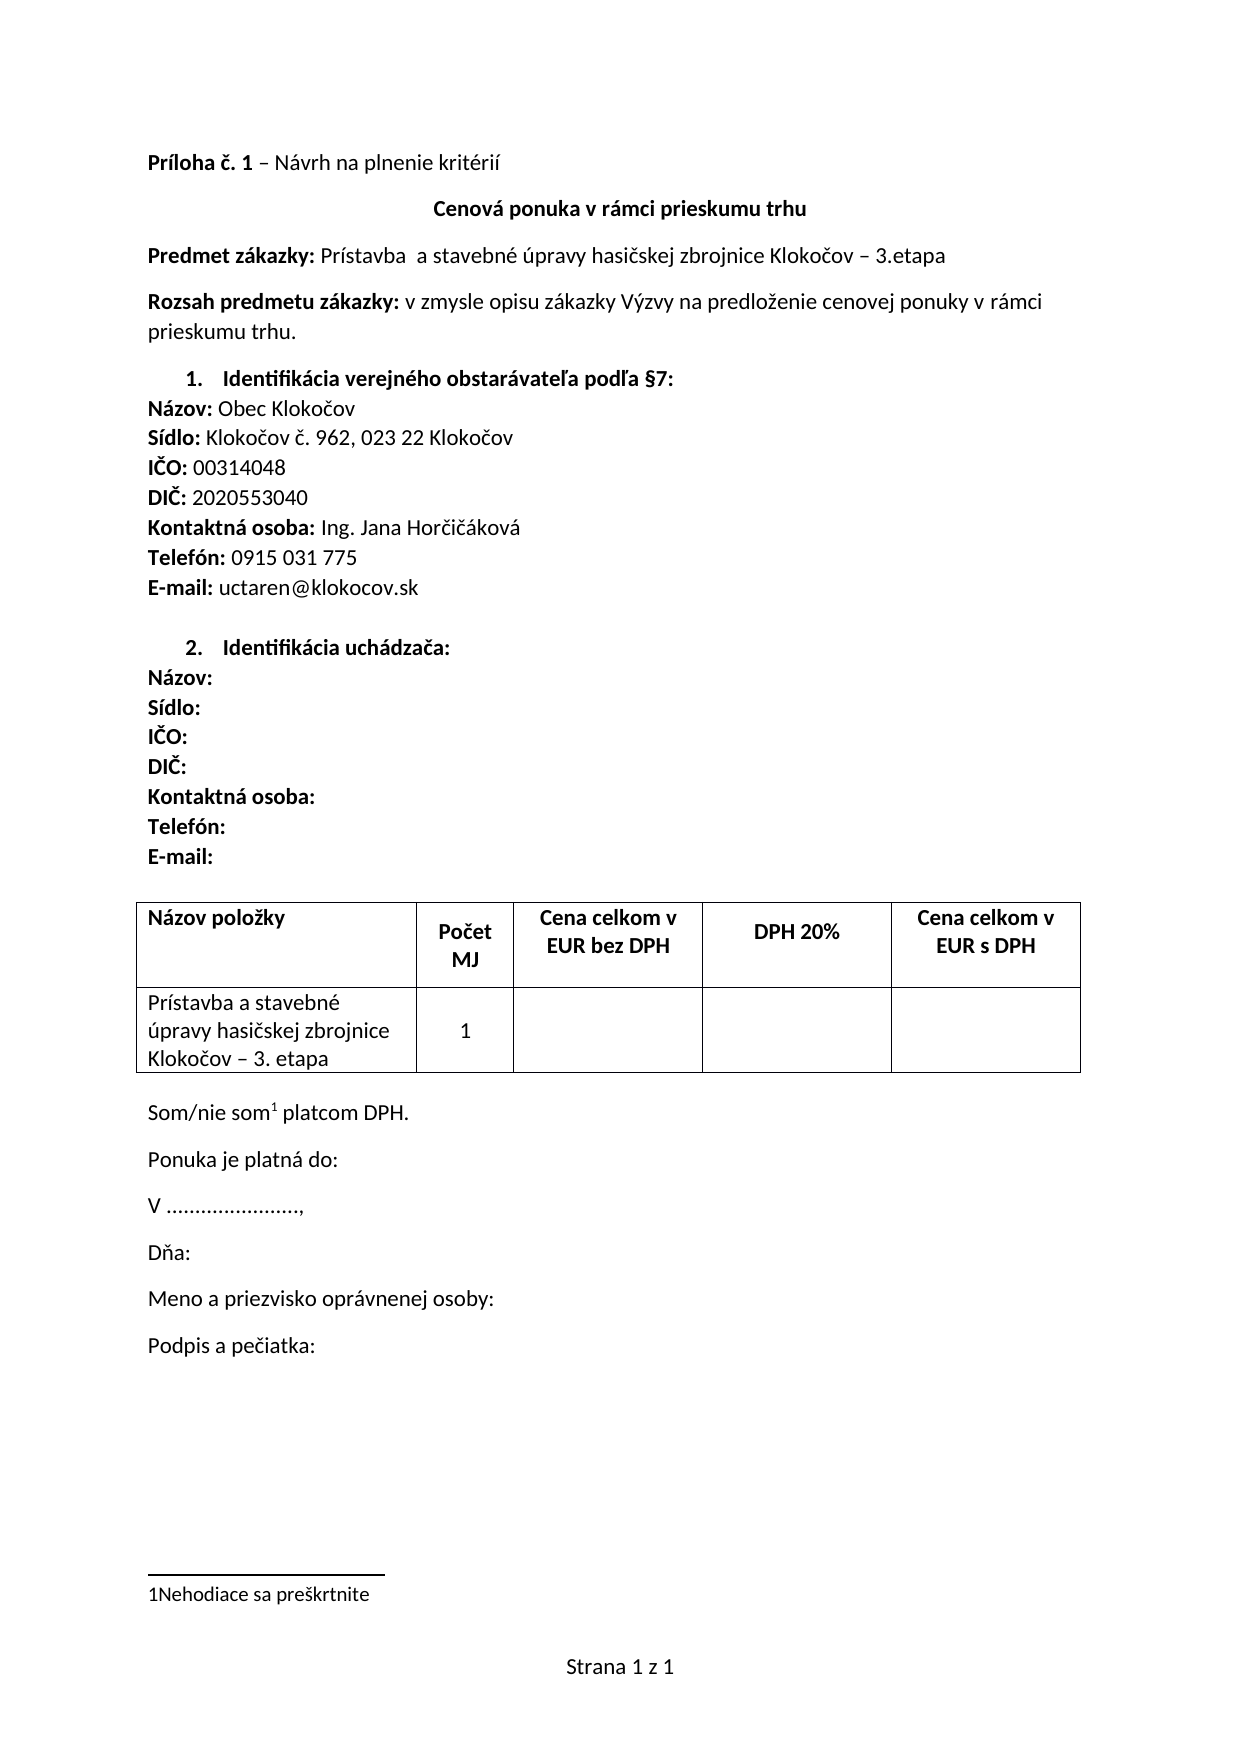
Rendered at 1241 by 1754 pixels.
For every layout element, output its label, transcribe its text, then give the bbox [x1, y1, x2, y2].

list Identifikácia uchádzača: [185, 633, 1093, 661]
text Dňa: [148, 1238, 1093, 1266]
list Identifikácia verejného obstarávateľa podľa §7: [185, 364, 1093, 392]
table_cell Prístavba a stavebné úpravy hasičskej zbrojnice Klokočov – 3. etapa [137, 988, 416, 1072]
table_header Počet MJ [417, 903, 513, 987]
text Telefón: 0915 031 775 [148, 543, 1093, 571]
text E-mail: [148, 842, 1093, 870]
text E-mail: uctaren@klokocov.sk [148, 573, 1093, 601]
text Som/nie som platcom DPH. [148, 1098, 1093, 1126]
table_header DPH 20% [703, 903, 891, 987]
text DIČ: [148, 752, 1093, 780]
table_header Cena celkom v EUR bez DPH [514, 903, 702, 987]
text Kontaktná osoba: Ing. Jana Horčičáková [148, 513, 1093, 541]
text Meno a priezvisko oprávnenej osoby: [148, 1284, 1093, 1312]
text Sídlo: [148, 693, 1093, 721]
text DIČ: 2020553040 [148, 483, 1093, 511]
table_cell [892, 988, 1080, 1072]
text Názov: Obec Klokočov [148, 394, 1093, 422]
table_cell 1 [417, 988, 513, 1072]
text Cenová ponuka v rámci prieskumu trhu [148, 194, 1093, 222]
text Sídlo: Klokočov č. 962, 023 22 Klokočov [148, 423, 1093, 452]
table_cell [514, 988, 702, 1072]
text Telefón: [148, 812, 1093, 840]
text Predmet zákazky: Prístavba a stavebné úpravy hasičskej zbrojnice Klokočov – 3.etapa [148, 241, 1093, 269]
text Kontaktná osoba: [148, 782, 1093, 810]
text Podpis a pečiatka: [148, 1331, 1093, 1359]
text IČO: 00314048 [148, 453, 1093, 481]
text Rozsah predmetu zákazky: v zmysle opisu zákazky Výzvy na predloženie cenovej ponuky v rámci prieskumu trhu. [148, 287, 1093, 345]
text Ponuka je platná do: [148, 1145, 1093, 1173]
table_header Cena celkom v EUR s DPH [892, 903, 1080, 987]
text V ......................., [148, 1191, 1093, 1219]
text Príloha č. 1 – Návrh na plnenie kritérií [148, 148, 1093, 176]
text Názov: [148, 663, 1093, 691]
text Nehodiace sa preškrtnite [148, 1581, 1093, 1606]
table_cell [703, 988, 891, 1072]
text IČO: [148, 722, 1093, 751]
table_header Názov položky [137, 903, 416, 987]
